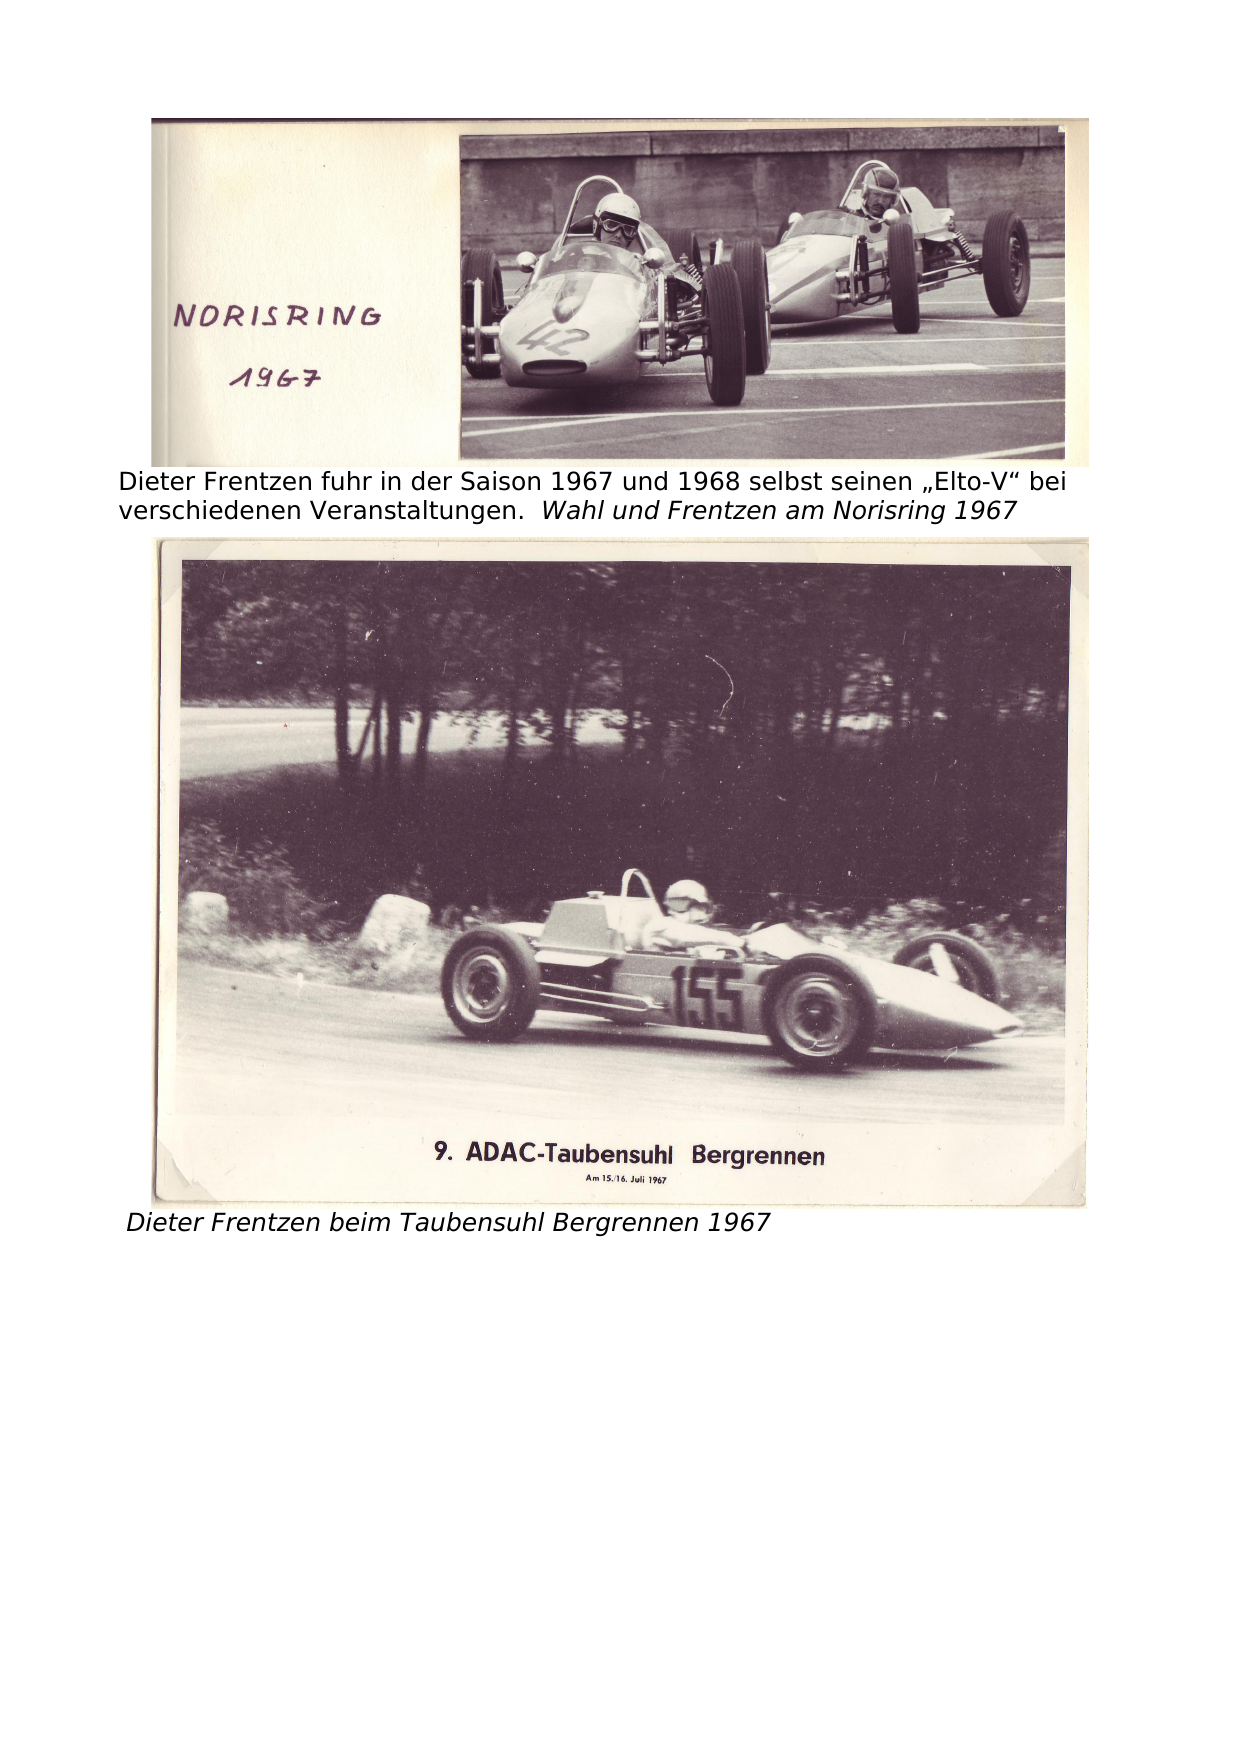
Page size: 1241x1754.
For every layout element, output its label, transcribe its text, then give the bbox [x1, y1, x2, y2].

text Dieter Frentzen fuhr in der Saison 1967 und 1968 selbst seinen „Elto-V“ bei verschiedenen Veranstaltungen. Wahl und Frentzen am Norisring 1967 [118, 118, 1122, 525]
picture [151, 537, 1089, 1209]
text Dieter Frentzen beim Taubensuhl Bergrennen 1967 [118, 538, 1122, 1238]
picture [151, 118, 1089, 467]
